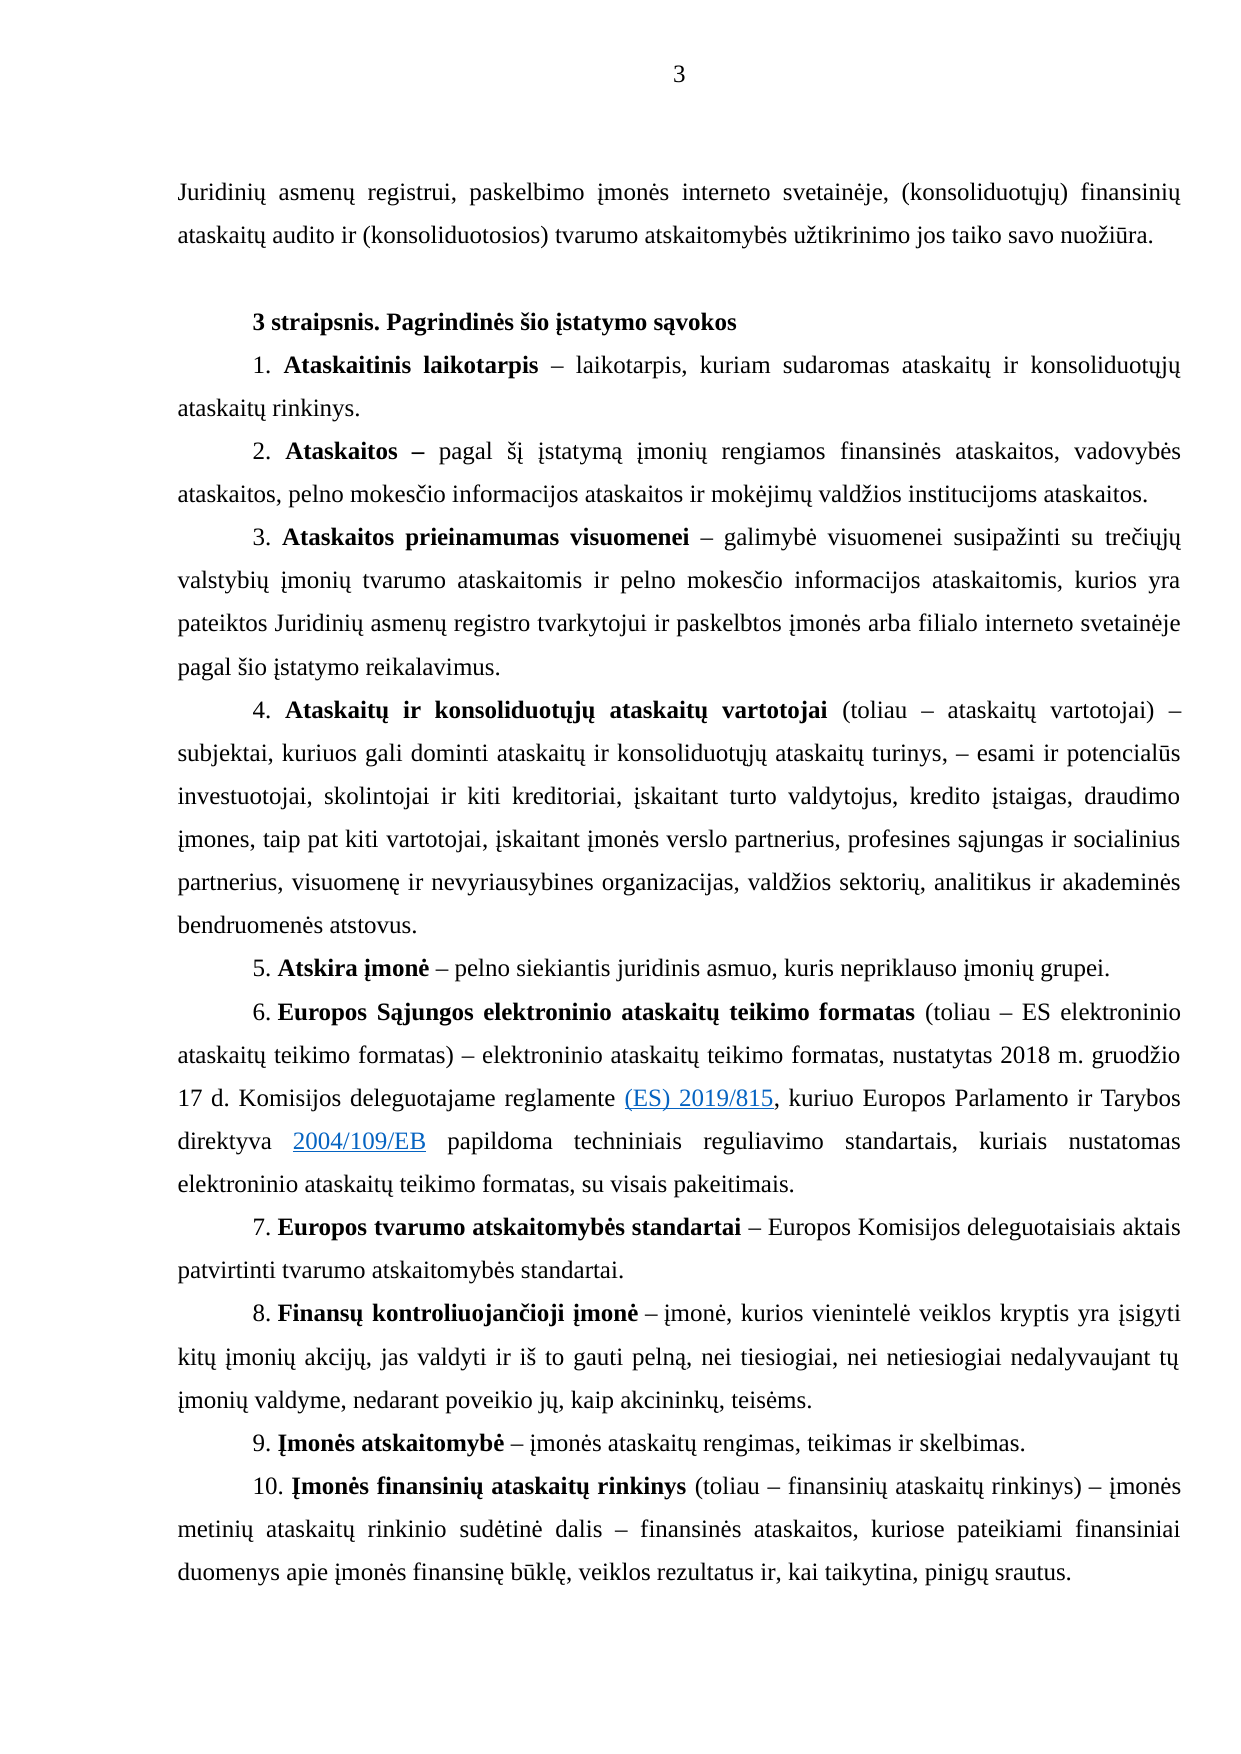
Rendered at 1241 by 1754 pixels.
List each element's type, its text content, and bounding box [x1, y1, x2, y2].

text 10. Įmonės finansinių ataskaitų rinkinys (toliau – finansinių ataskaitų rinkinys) – įmonės metinių ataskaitų rinkinio sudėtinė dalis – finansinės ataskaitos, kuriose pateikiami finansiniai duomenys apie įmonės finansinę būklę, veiklos rezultatus ir, kai taikytina, pinigų srautus. [177, 1471, 1181, 1586]
text Juridinių asmenų registrui, paskelbimo įmonės interneto svetainėje, (konsoliduotųjų) finansinių ataskaitų audito ir (konsoliduotosios) tvarumo atskaitomybės užtikrinimo jos taiko savo nuožiūra. [177, 177, 1181, 249]
text 6. Europos Sąjungos elektroninio ataskaitų teikimo formatas (toliau – ES elektroninio ataskaitų teikimo formatas) – elektroninio ataskaitų teikimo formatas, nustatytas 2018 m. gruodžio 17 d. Komisijos deleguotajame reglamente (ES) 2019/815, kuriuo Europos Parlamento ir Tarybos direktyva 2004/109/EB papildoma techniniais reguliavimo standartais, kuriais nustatomas elektroninio ataskaitų teikimo formatas, su visais pakeitimais. [177, 997, 1181, 1198]
text 1. Ataskaitinis laikotarpis – laikotarpis, kuriam sudaromas ataskaitų ir konsoliduotųjų ataskaitų rinkinys. [177, 350, 1181, 422]
text 7. Europos tvarumo atskaitomybės standartai – Europos Komisijos deleguotaisiais aktais patvirtinti tvarumo atskaitomybės standartai. [177, 1212, 1181, 1284]
text 4. Ataskaitų ir konsoliduotųjų ataskaitų vartotojai (toliau – ataskaitų vartotojai) – subjektai, kuriuos gali dominti ataskaitų ir konsoliduotųjų ataskaitų turinys, – esami ir potencialūs investuotojai, skolintojai ir kiti kreditoriai, įskaitant turto valdytojus, kredito įstaigas, draudimo įmones, taip pat kiti vartotojai, įskaitant įmonės verslo partnerius, profesines sąjungas ir socialinius partnerius, visuomenę ir nevyriausybines organizacijas, valdžios sektorių, analitikus ir akademinės bendruomenės atstovus. [177, 695, 1181, 939]
text 3 straipsnis. Pagrindinės šio įstatymo sąvokos [177, 307, 1181, 335]
text 5. Atskira įmonė – pelno siekiantis juridinis asmuo, kuris nepriklauso įmonių grupei. [177, 953, 1181, 982]
text 8. Finansų kontroliuojančioji įmonė – įmonė, kurios vienintelė veiklos kryptis yra įsigyti kitų įmonių akcijų, jas valdyti ir iš to gauti pelną, nei tiesiogiai, nei netiesiogiai nedalyvaujant tų įmonių valdyme, nedarant poveikio jų, kaip akcininkų, teisėms. [177, 1298, 1181, 1413]
text 2. Ataskaitos – pagal šį įstatymą įmonių rengiamos finansinės ataskaitos, vadovybės ataskaitos, pelno mokesčio informacijos ataskaitos ir mokėjimų valdžios institucijoms ataskaitos. [177, 436, 1181, 508]
text 3. Ataskaitos prieinamumas visuomenei – galimybė visuomenei susipažinti su trečiųjų valstybių įmonių tvarumo ataskaitomis ir pelno mokesčio informacijos ataskaitomis, kurios yra pateiktos Juridinių asmenų registro tvarkytojui ir paskelbtos įmonės arba filialo interneto svetainėje pagal šio įstatymo reikalavimus. [177, 522, 1181, 680]
text 9. Įmonės atskaitomybė – įmonės ataskaitų rengimas, teikimas ir skelbimas. [177, 1428, 1181, 1457]
